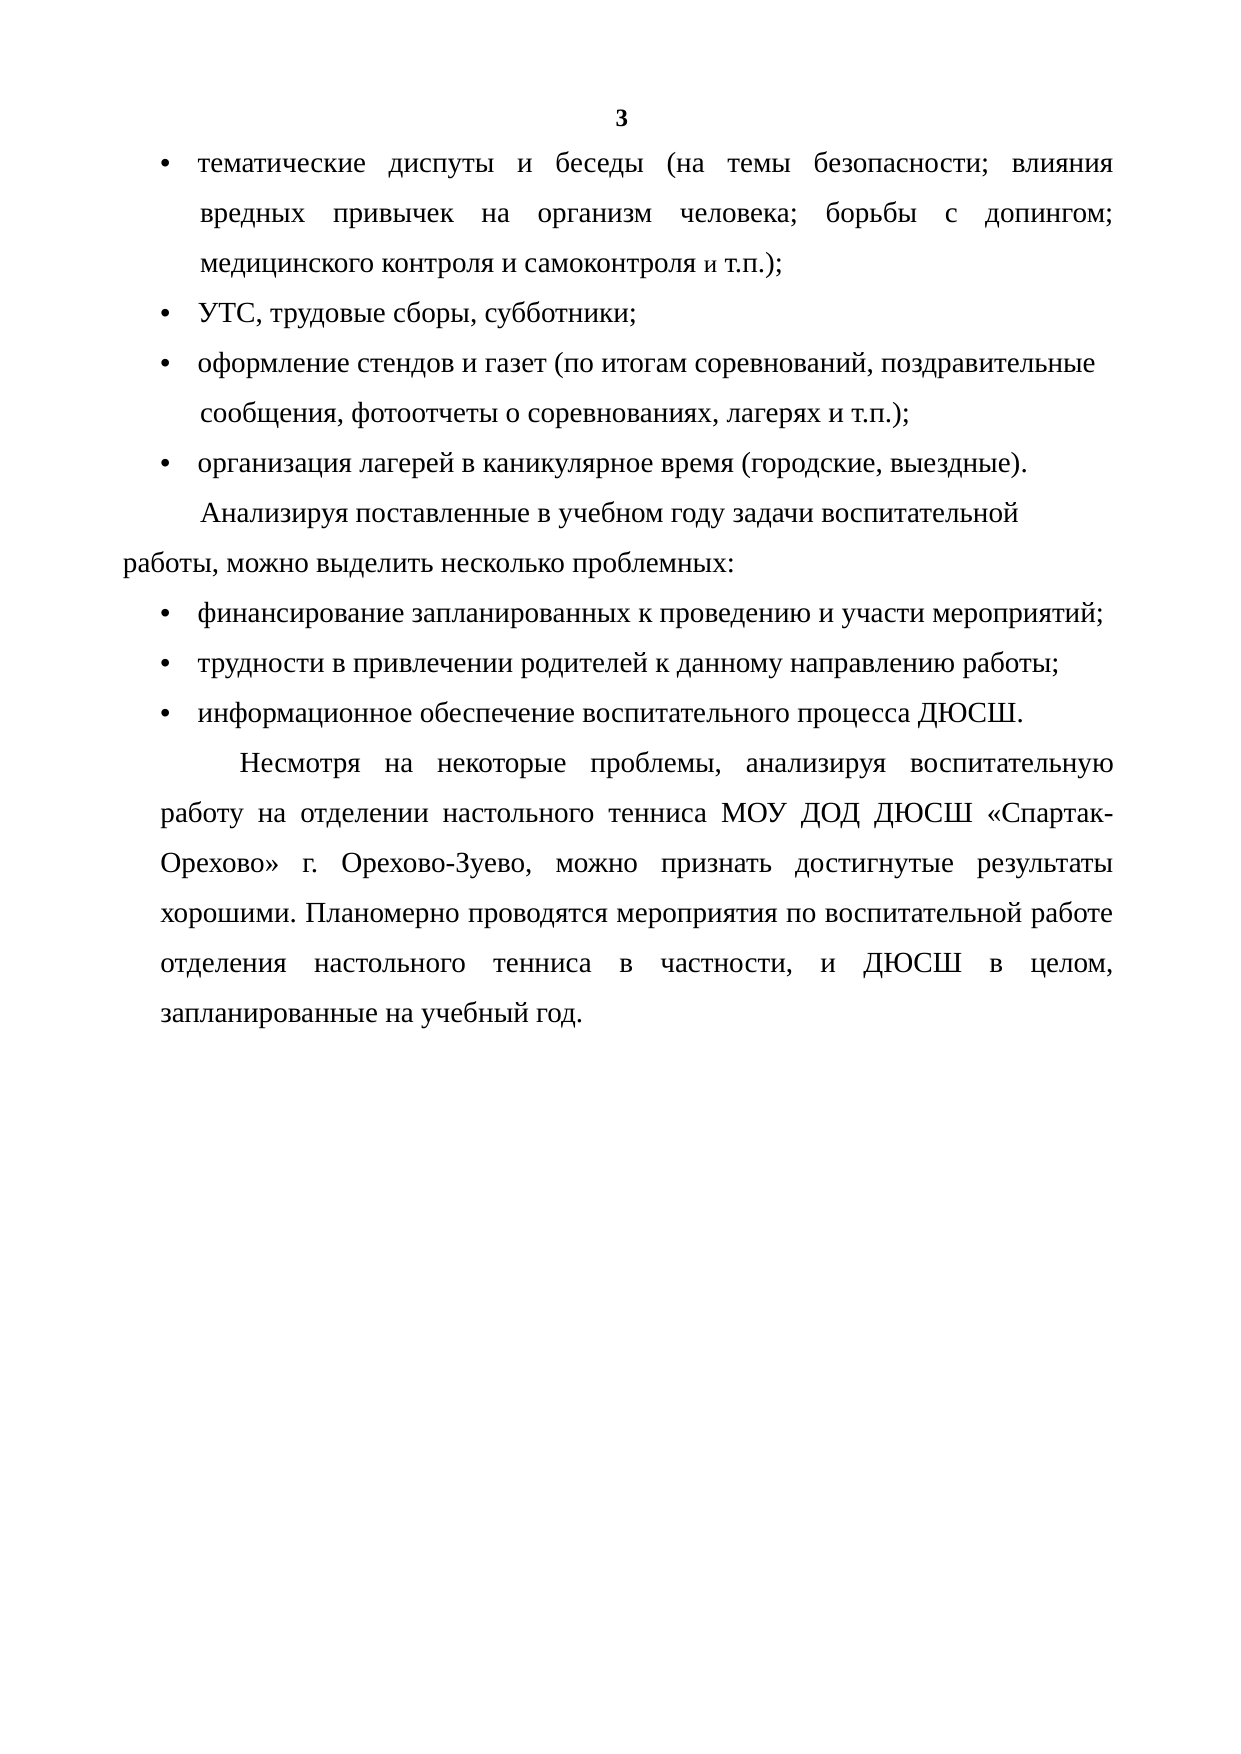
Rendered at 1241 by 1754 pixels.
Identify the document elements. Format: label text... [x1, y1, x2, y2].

list организация лагерей в каникулярное время (городские, выездные). [160, 432, 1121, 482]
list трудности в привлечении родителей к данному направлению работы; [160, 632, 1121, 682]
list тематические диспуты и беседы (на темы безопасности; влияния вредных привычек на организм человека; борьбы с допингом; медицинского контроля и самоконтроля и т.п.); [160, 132, 1114, 282]
list информационное обеспечение воспитательного процесса ДЮСШ. [160, 682, 1121, 732]
list УТС, трудовые сборы, субботники; [160, 282, 1121, 332]
text Несмотря на некоторые проблемы, анализируя воспитательную работу на отделении настольного тенниса МОУ ДОД ДЮСШ «Спартак-Орехово» г. Орехово-Зуево, можно признать достигнутые результаты хорошими. Планомерно проводятся мероприятия по воспитательной работе отделения настольного тенниса в частности, и ДЮСШ в целом, запланированные на учебный год. [160, 732, 1114, 1032]
list оформление стендов и газет (по итогам соревнований, поздравительные сообщения, фотоотчеты о соревнованиях, лагерях и т.п.); [160, 332, 1114, 432]
text Анализируя поставленные в учебном году задачи воспитательной работы, можно выделить несколько проблемных: [123, 482, 1114, 582]
list финансирование запланированных к проведению и участи мероприятий; [160, 582, 1114, 632]
